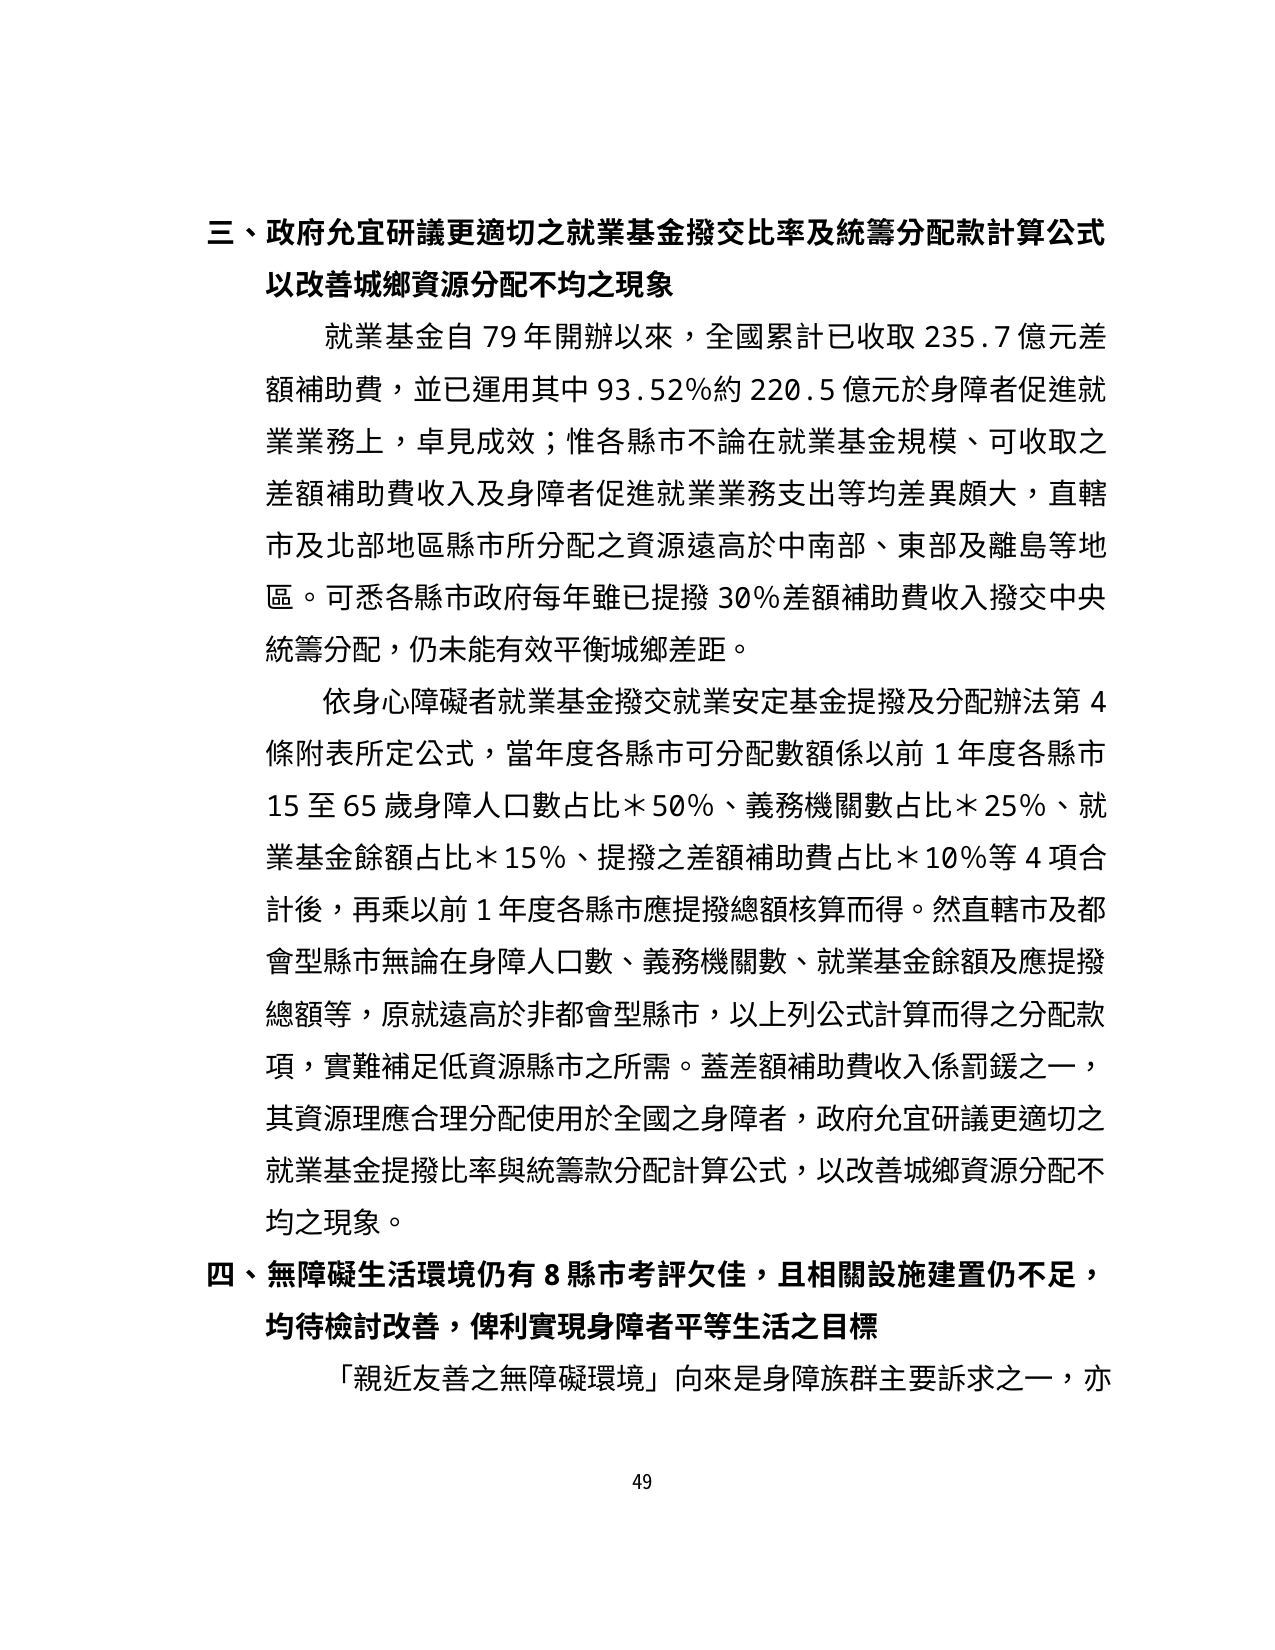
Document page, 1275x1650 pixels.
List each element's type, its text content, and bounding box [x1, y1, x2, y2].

text 依身心障礙者就業基金撥交就業安定基金提撥及分配辦法第4條附表所定公式，當年度各縣市可分配數額係以前1年度各縣市15至65歲身障人口數占比＊50％、義務機關數占比＊25％、就業基金餘額占比＊15％、提撥之差額補助費占比＊10％等4項合計後，再乘以前1年度各縣市應提撥總額核算而得。然直轄市及都會型縣市無論在身障人口數、義務機關數、就業基金餘額及應提撥總額等，原就遠高於非都會型縣市，以上列公式計算而得之分配款項，實難補足低資源縣市之所需。蓋差額補助費收入係罰鍰之一，其資源理應合理分配使用於全國之身障者，政府允宜研議更適切之就業基金提撥比率與統籌款分配計算公式，以改善城鄉資源分配不均之現象。 [266, 671, 1107, 1244]
text 「親近友善之無障礙環境」向來是身障族群主要訴求之一，亦是社會人權進步之表徵，我國無障礙環境之推行迄今將近30年，然因各縣市政府預算規模、認知水平、重視程度等差異，辦理成效存有落差。在無障礙生活環境考核方面，104年度仍有8縣市考評欠佳；各縣市近年在運動、娛樂等無障礙休閒環境方面雖漸有改善，惟無障礙運動設施、遊樂設施、輪椅席位等仍不普及，且顯著存有城鄉差異，可悉我國離實現身障者全面平等生活之目標仍有一段距離。是以，建議中央政府應積極協助、輔導與監督各地方政府持續推動無障礙環境之建設，俾利實現身障者平等生活之目標。 [266, 1348, 1113, 1400]
text 三、政府允宜研議更適切之就業基金撥交比率及統籌分配款計算公式，以改善城鄉資源分配不均之現象 [207, 202, 1107, 306]
text 就業基金自79年開辦以來，全國累計已收取235.7億元差額補助費，並已運用其中93.52％約220.5億元於身障者促進就業業務上，卓見成效；惟各縣市不論在就業基金規模、可收取之差額補助費收入及身障者促進就業業務支出等均差異頗大，直轄市及北部地區縣市所分配之資源遠高於中南部、東部及離島等地區。可悉各縣市政府每年雖已提撥30％差額補助費收入撥交中央統籌分配，仍未能有效平衡城鄉差距。 [266, 306, 1107, 671]
text 四、無障礙生活環境仍有8縣市考評欠佳，且相關設施建置仍不足，均待檢討改善，俾利實現身障者平等生活之目標 [207, 1244, 1107, 1348]
